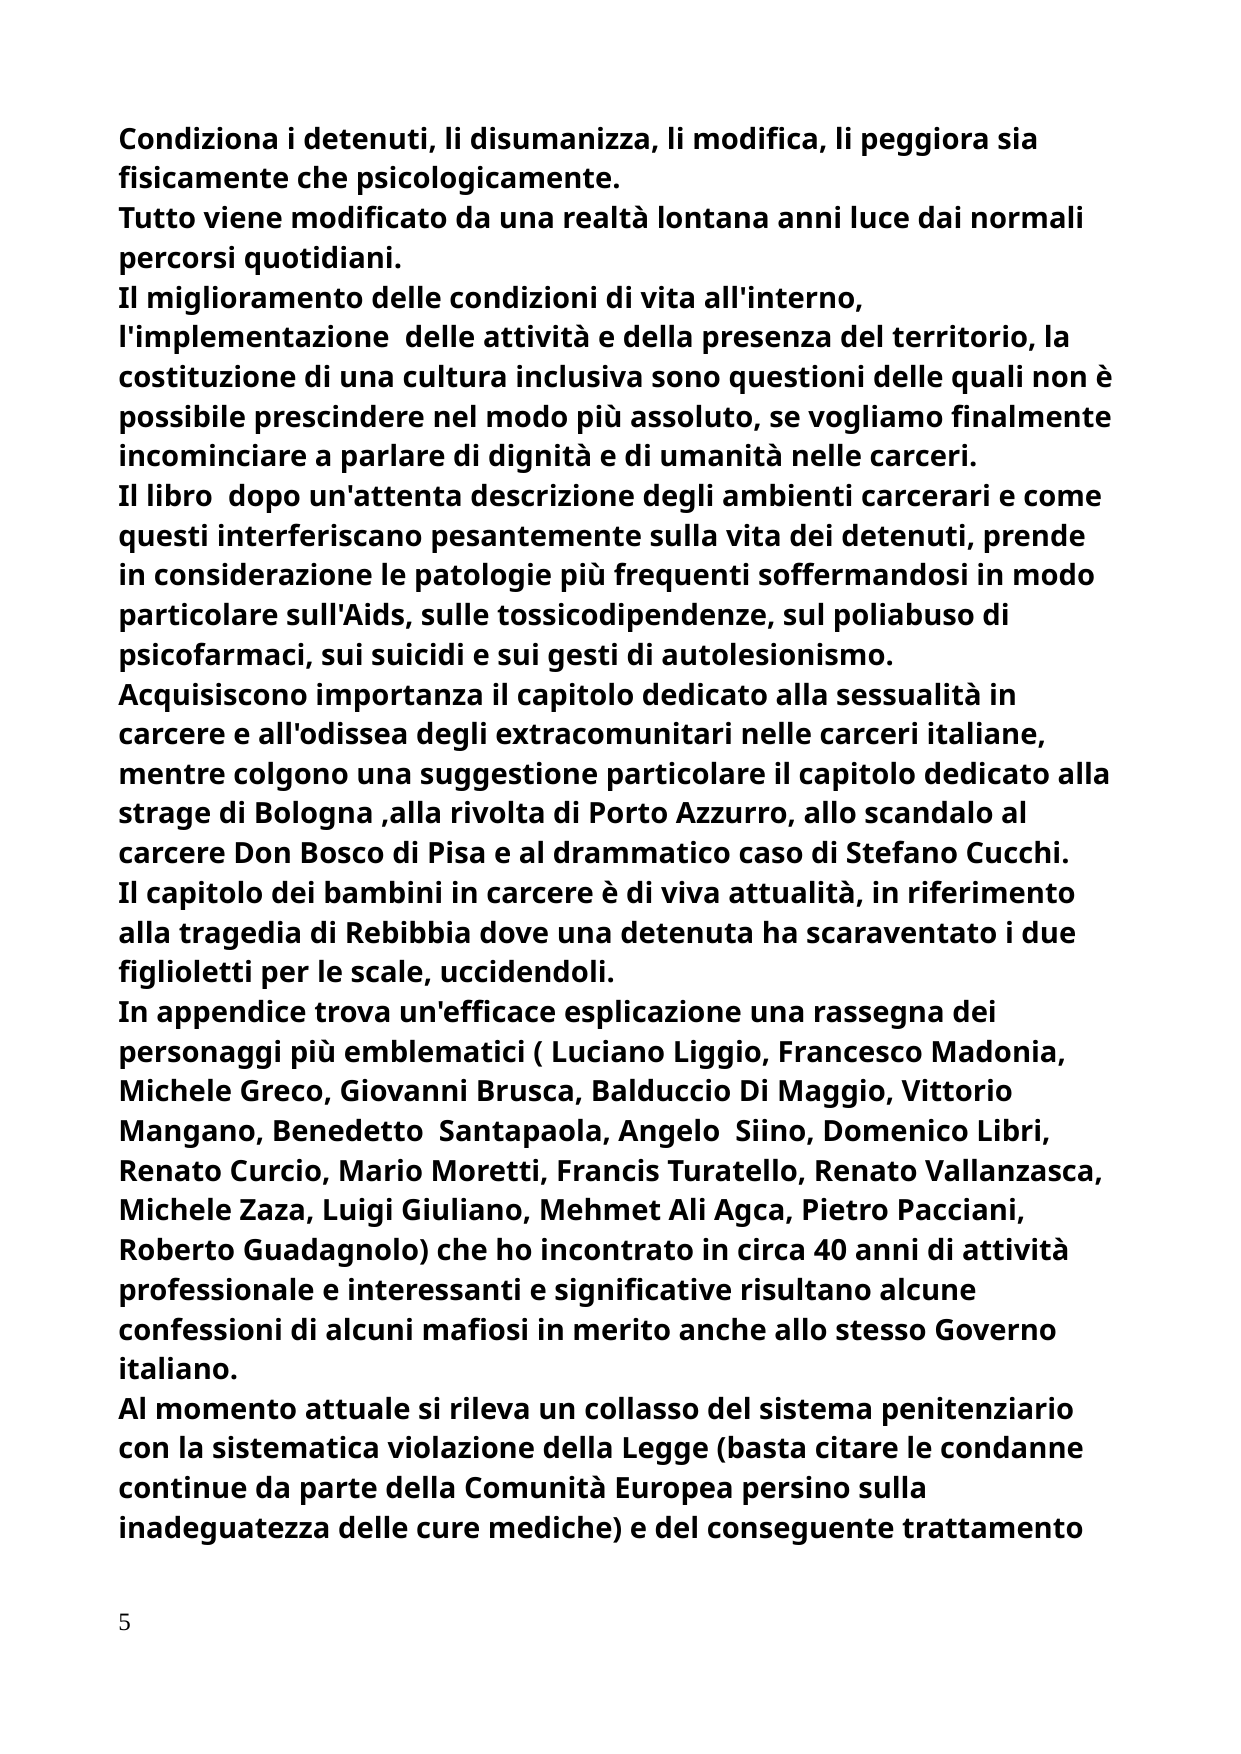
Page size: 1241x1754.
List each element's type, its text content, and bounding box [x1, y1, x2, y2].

text Al momento attuale si rileva un collasso del sistema penitenziario con la sistematica violazione della Legge (basta citare le condanne continue da parte della Comunità Europea persino sulla inadeguatezza delle cure mediche) e del conseguente trattamento [118, 1388, 1122, 1547]
text Il miglioramento delle condizioni di vita all'interno, l'implementazione delle attività e della presenza del territorio, la costituzione di una cultura inclusiva sono questioni delle quali non è possibile prescindere nel modo più assoluto, se vogliamo finalmente incominciare a parlare di dignità e di umanità nelle carceri. [118, 277, 1122, 475]
text Condiziona i detenuti, li disumanizza, li modifica, li peggiora sia fisicamente che psicologicamente. [118, 118, 1122, 197]
text Tutto viene modificato da una realtà lontana anni luce dai normali percorsi quotidiani. [118, 197, 1122, 277]
text In appendice trova un'efficace esplicazione una rassegna dei personaggi più emblematici ( Luciano Liggio, Francesco Madonia, Michele Greco, Giovanni Brusca, Balduccio Di Maggio, Vittorio Mangano, Benedetto Santapaola, Angelo Siino, Domenico Libri, Renato Curcio, Mario Moretti, Francis Turatello, Renato Vallanzasca, Michele Zaza, Luigi Giuliano, Mehmet Ali Agca, Pietro Pacciani, Roberto Guadagnolo) che ho incontrato in circa 40 anni di attività professionale e interessanti e significative risultano alcune confessioni di alcuni mafiosi in merito anche allo stesso Governo italiano. [118, 991, 1122, 1388]
text Il libro dopo un'attenta descrizione degli ambienti carcerari e come questi interferiscano pesantemente sulla vita dei detenuti, prende in considerazione le patologie più frequenti soffermandosi in modo particolare sull'Aids, sulle tossicodipendenze, sul poliabuso di psicofarmaci, sui suicidi e sui gesti di autolesionismo. [118, 475, 1122, 674]
text Acquisiscono importanza il capitolo dedicato alla sessualità in carcere e all'odissea degli extracomunitari nelle carceri italiane, mentre colgono una suggestione particolare il capitolo dedicato alla strage di Bologna ,alla rivolta di Porto Azzurro, allo scandalo al carcere Don Bosco di Pisa e al drammatico caso di Stefano Cucchi. [118, 674, 1122, 872]
text Il capitolo dei bambini in carcere è di viva attualità, in riferimento alla tragedia di Rebibbia dove una detenuta ha scaraventato i due figlioletti per le scale, uccidendoli. [118, 872, 1122, 991]
